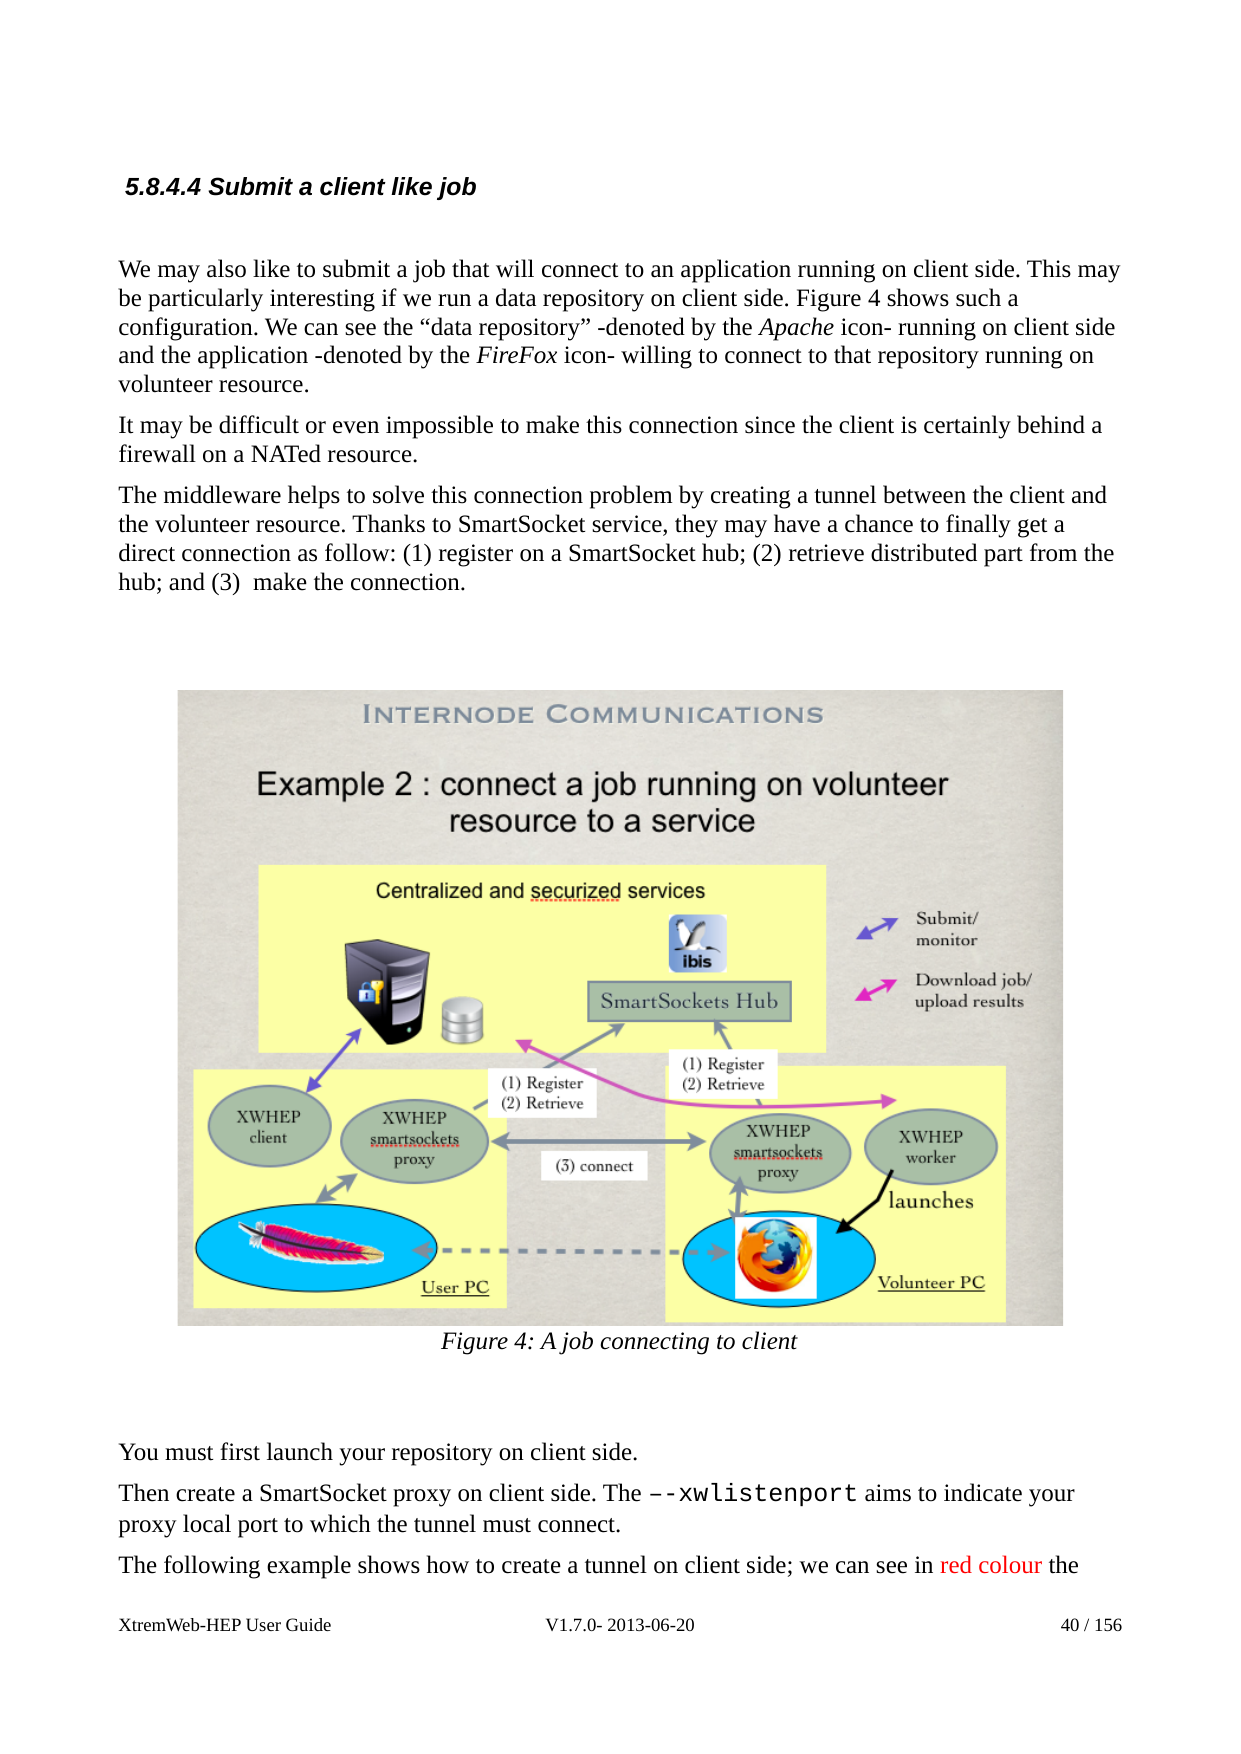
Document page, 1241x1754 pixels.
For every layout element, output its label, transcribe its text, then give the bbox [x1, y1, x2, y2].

text Figure 4: A job connecting to client [177, 1326, 1063, 1355]
text The following example shows how to create a tunnel on client side; we can see in red colour the [118, 1551, 1122, 1579]
text The middleware helps to solve this connection problem by creating a tunnel between the client and the volunteer resource. Thanks to SmartSocket service, they may have a chance to finally get a direct connection as follow: (1) register on a SmartSocket hub; (2) retrieve distributed part from the hub; and (3) make the connection. [118, 480, 1122, 595]
picture [177, 690, 1064, 1326]
text It may be difficult or even impossible to make this connection since the client is certainly behind a firewall on a NATed resource. [118, 410, 1122, 468]
text You must first launch your repository on client side. [118, 1437, 1122, 1466]
text Then create a SmartSocket proxy on client side. The –-xwlistenport aims to indicate your proxy local port to which the tunnel must connect. [118, 1478, 1122, 1538]
text We may also like to submit a job that will connect to an application running on client side. This may be particularly interesting if we run a data repository on client side. Figure 4 shows such a configuration. We can see the “data repository” -denoted by the Apache icon- running on client side and the application -denoted by the FireFox icon- willing to connect to that repository running on volunteer resource. [118, 254, 1122, 398]
subtitle Submit a client like job [118, 172, 1122, 200]
